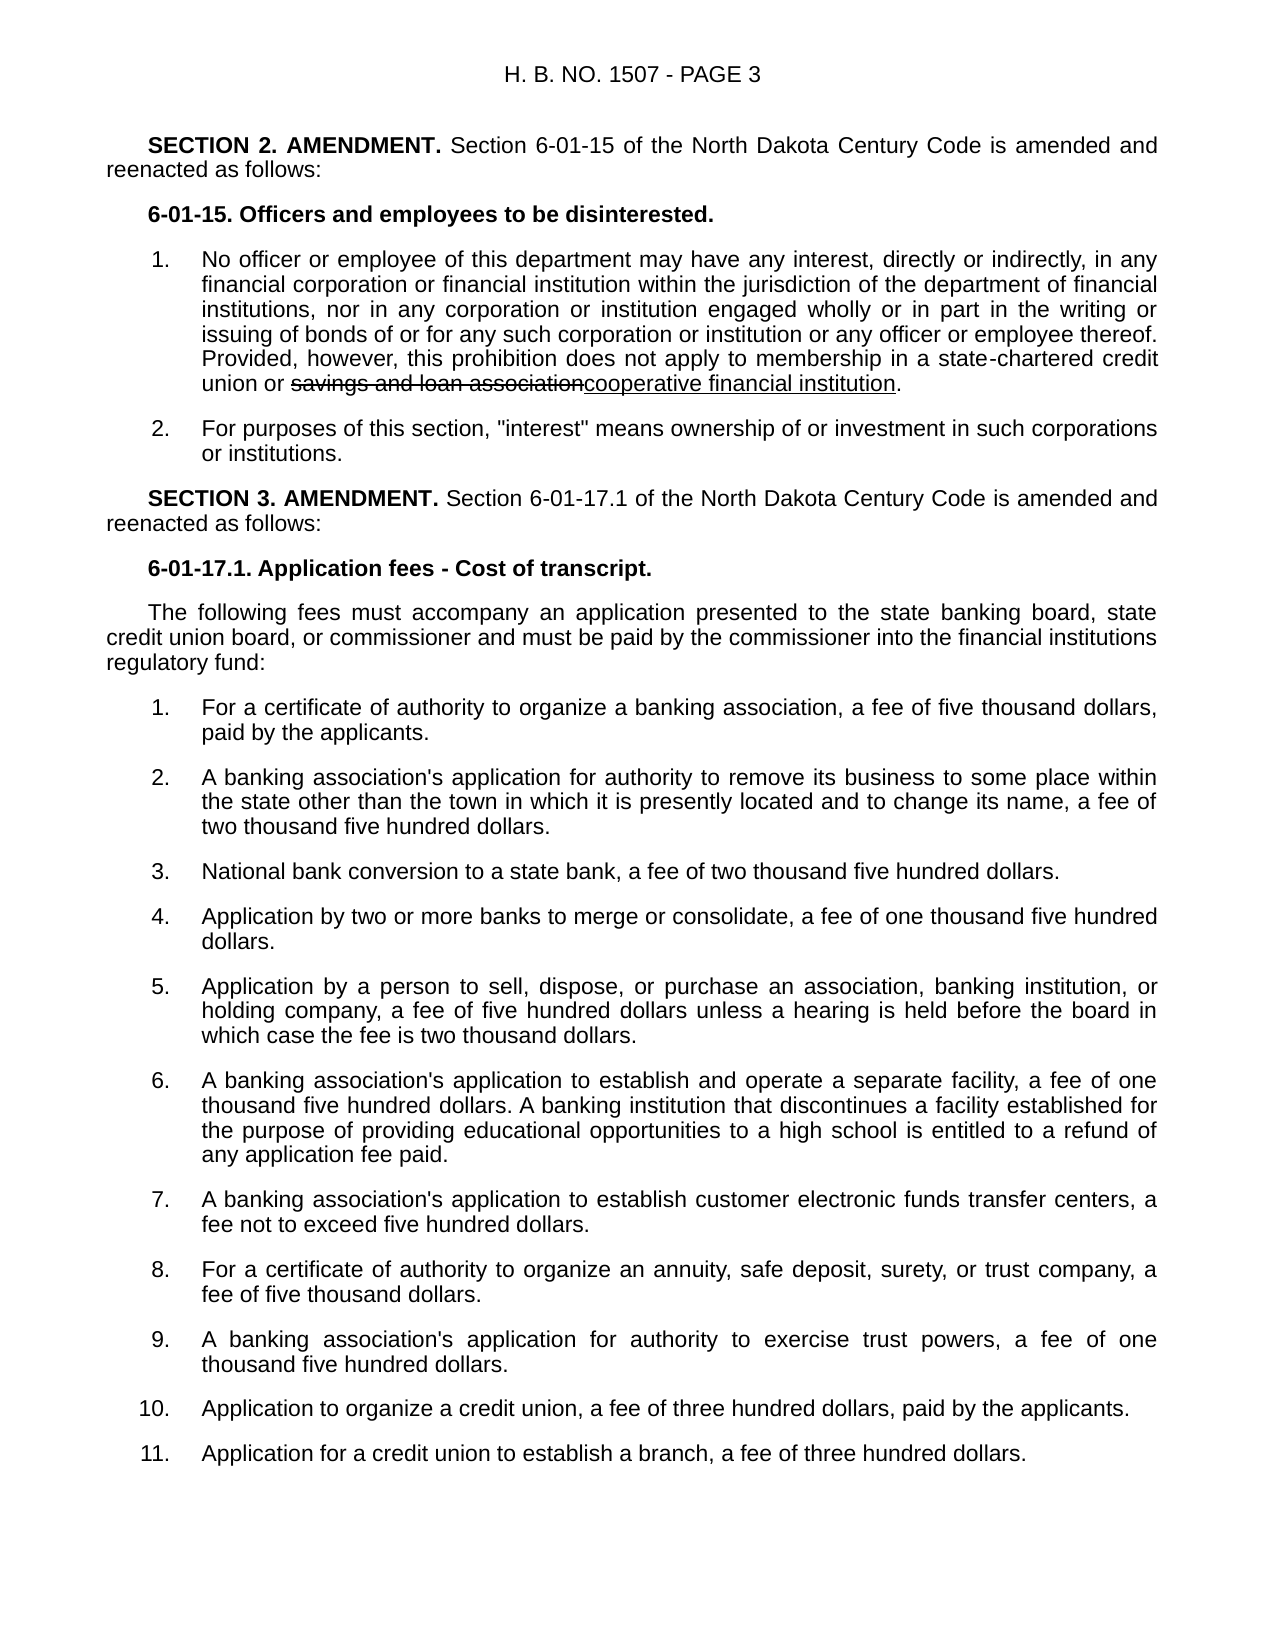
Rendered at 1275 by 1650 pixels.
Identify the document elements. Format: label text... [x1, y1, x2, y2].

text The following fees must accompany an application presented to the state banking board, state credit union board, or commissioner and must be paid by the commissioner into the financial institutions regulatory fund: [106, 601, 1158, 675]
text SECTION 2. AMENDMENT. Section 6‑01‑15 of the North Dakota Century Code is amended and reenacted as follows: [106, 133, 1158, 183]
text 1. No officer or employee of this department may have any interest, directly or indirectly, in any financial corporation or financial institution within the jurisdiction of the department of financial institutions, nor in any corporation or institution engaged wholly or in part in the writing or issuing of bonds of or for any such corporation or institution or any officer or employee thereof. Provided, however, this prohibition does not apply to membership in a state‑chartered credit union or savings and loan associationcooperative financial institution. [106, 248, 1158, 397]
text 4. Application by two or more banks to merge or consolidate, a fee of one thousand five hundred dollars. [106, 904, 1158, 954]
text 8. For a certificate of authority to organize an annuity, safe deposit, surety, or trust company, a fee of five thousand dollars. [106, 1258, 1158, 1307]
text 2. A banking association's application for authority to remove its business to some place within the state other than the town in which it is presently located and to change its name, a fee of two thousand five hundred dollars. [106, 765, 1158, 839]
text 10. Application to organize a credit union, a fee of three hundred dollars, paid by the applicants. [106, 1397, 1158, 1422]
text 9. A banking association's application for authority to exercise trust powers, a fee of one thousand five hundred dollars. [106, 1327, 1158, 1377]
text 2. For purposes of this section, "interest" means ownership of or investment in such corporations or institutions. [106, 417, 1158, 466]
subtitle 6‑01‑17.1. Application fees ‑ Cost of transcript. [106, 556, 1158, 581]
text 5. Application by a person to sell, dispose, or purchase an association, banking institution, or holding company, a fee of five hundred dollars unless a hearing is held before the board in which case the fee is two thousand dollars. [106, 974, 1158, 1049]
subtitle 6‑01‑15. Officers and employees to be disinterested. [106, 203, 1158, 228]
text SECTION 3. AMENDMENT. Section 6‑01‑17.1 of the North Dakota Century Code is amended and reenacted as follows: [106, 486, 1158, 536]
text 1. For a certificate of authority to organize a banking association, a fee of five thousand dollars, paid by the applicants. [106, 696, 1158, 745]
text 6. A banking association's application to establish and operate a separate facility, a fee of one thousand five hundred dollars. A banking institution that discontinues a facility established for the purpose of providing educational opportunities to a high school is entitled to a refund of any application fee paid. [106, 1069, 1158, 1168]
text 11. Application for a credit union to establish a branch, a fee of three hundred dollars. [106, 1442, 1158, 1467]
text 7. A banking association's application to establish customer electronic funds transfer centers, a fee not to exceed five hundred dollars. [106, 1188, 1158, 1238]
text 3. National bank conversion to a state bank, a fee of two thousand five hundred dollars. [106, 860, 1158, 884]
